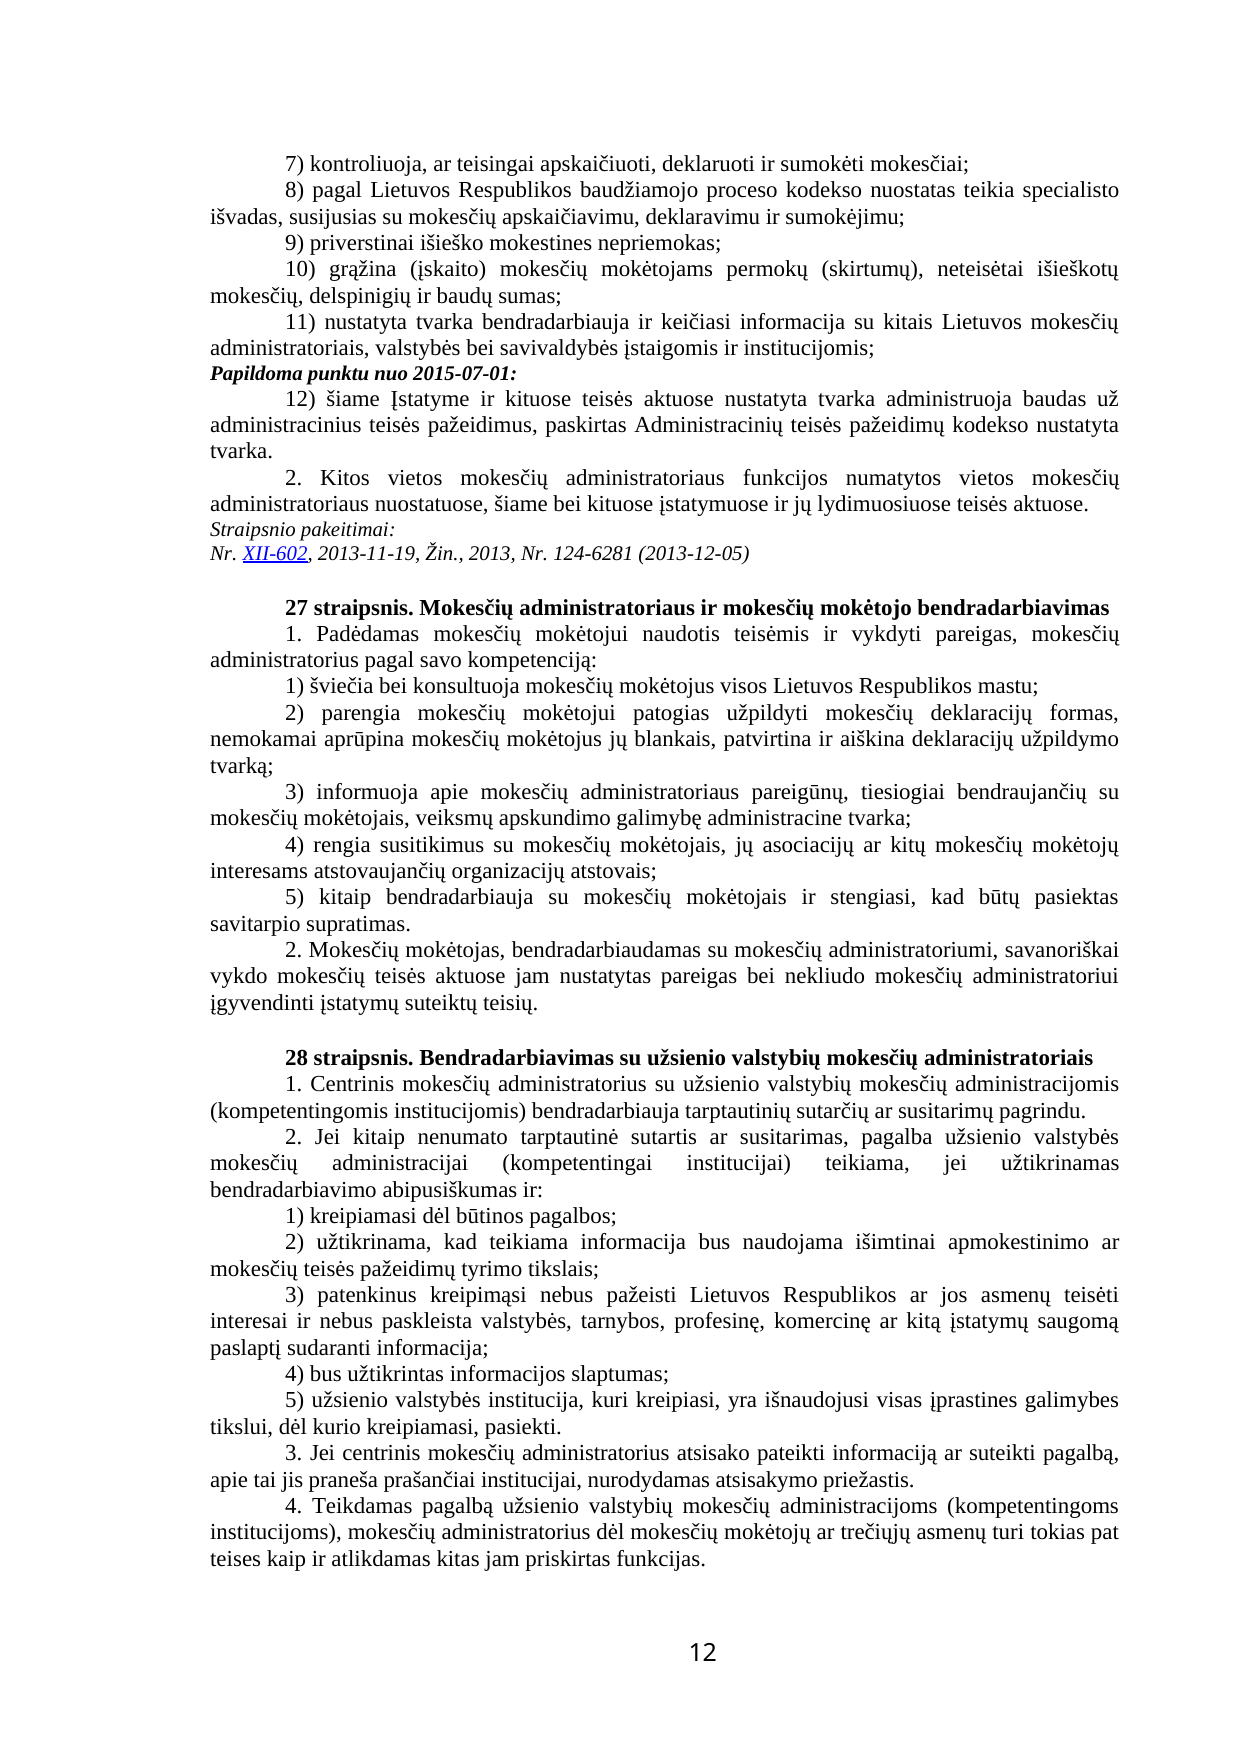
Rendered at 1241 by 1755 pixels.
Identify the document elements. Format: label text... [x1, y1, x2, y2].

text 8) pagal Lietuvos Respublikos baudžiamojo proceso kodekso nuostatas teikia specialisto išvadas, susijusias su mokesčių apskaičiavimu, deklaravimu ir sumokėjimu; [210, 176, 1120, 229]
text 5) užsienio valstybės institucija, kuri kreipiasi, yra išnaudojusi visas įprastines galimybes tikslui, dėl kurio kreipiamasi, pasiekti. [210, 1387, 1120, 1439]
text Papildoma punktu nuo 2015-07-01: [210, 361, 1120, 385]
text 11) nustatyta tvarka bendradarbiauja ir keičiasi informacija su kitais Lietuvos mokesčių administratoriais, valstybės bei savivaldybės įstaigomis ir institucijomis; [210, 308, 1120, 361]
text 1. Padėdamas mokesčių mokėtojui naudotis teisėmis ir vykdyti pareigas, mokesčių administratorius pagal savo kompetenciją: [210, 620, 1120, 673]
text 2. Jei kitaip nenumato tarptautinė sutartis ar susitarimas, pagalba užsienio valstybės mokesčių administracijai (kompetentingai institucijai) teikiama, jei užtikrinamas bendradarbiavimo abipusiškumas ir: [210, 1123, 1120, 1202]
text Straipsnio pakeitimai: [210, 517, 1120, 541]
text 3) informuoja apie mokesčių administratoriaus pareigūnų, tiesiogiai bendraujančių su mokesčių mokėtojais, veiksmų apskundimo galimybę administracine tvarka; [210, 778, 1120, 831]
text 4. Teikdamas pagalbą užsienio valstybių mokesčių administracijoms (kompetentingoms institucijoms), mokesčių administratorius dėl mokesčių mokėtojų ar trečiųjų asmenų turi tokias pat teises kaip ir atlikdamas kitas jam priskirtas funkcijas. [210, 1492, 1120, 1571]
text 3) patenkinus kreipimąsi nebus pažeisti Lietuvos Respublikos ar jos asmenų teisėti interesai ir nebus paskleista valstybės, tarnybos, profesinę, komercinę ar kitą įstatymų saugomą paslaptį sudaranti informacija; [210, 1281, 1120, 1360]
text 27 straipsnis. Mokesčių administratoriaus ir mokesčių mokėtojo bendradarbiavimas [285, 593, 1120, 620]
text 3. Jei centrinis mokesčių administratorius atsisako pateikti informaciją ar suteikti pagalbą, apie tai jis praneša prašančiai institucijai, nurodydamas atsisakymo priežastis. [210, 1439, 1120, 1492]
text 5) kitaip bendradarbiauja su mokesčių mokėtojais ir stengiasi, kad būtų pasiektas savitarpio supratimas. [210, 883, 1120, 936]
text 7) kontroliuoja, ar teisingai apskaičiuoti, deklaruoti ir sumokėti mokesčiai; [210, 150, 1120, 176]
text 9) priverstinai išieško mokestines nepriemokas; [210, 229, 1120, 255]
text 2) parengia mokesčių mokėtojui patogias užpildyti mokesčių deklaracijų formas, nemokamai aprūpina mokesčių mokėtojus jų blankais, patvirtina ir aiškina deklaracijų užpildymo tvarką; [210, 699, 1120, 778]
text 1) šviečia bei konsultuoja mokesčių mokėtojus visos Lietuvos Respublikos mastu; [210, 673, 1120, 699]
text 28 straipsnis. Bendradarbiavimas su užsienio valstybių mokesčių administratoriais [285, 1044, 1120, 1070]
text 2) užtikrinama, kad teikiama informacija bus naudojama išimtinai apmokestinimo ar mokesčių teisės pažeidimų tyrimo tikslais; [210, 1228, 1120, 1281]
text 4) rengia susitikimus su mokesčių mokėtojais, jų asociacijų ar kitų mokesčių mokėtojų interesams atstovaujančių organizacijų atstovais; [210, 831, 1120, 883]
text 2. Kitos vietos mokesčių administratoriaus funkcijos numatytos vietos mokesčių administratoriaus nuostatuose, šiame bei kituose įstatymuose ir jų lydimuosiuose teisės aktuose. [210, 464, 1120, 517]
text 12) šiame Įstatyme ir kituose teisės aktuose nustatyta tvarka administruoja baudas už administracinius teisės pažeidimus, paskirtas Administracinių teisės pažeidimų kodekso nustatyta tvarka. [210, 385, 1120, 464]
text Nr. XII-602, 2013-11-19, Žin., 2013, Nr. 124-6281 (2013-12-05) [210, 541, 1120, 565]
text 4) bus užtikrintas informacijos slaptumas; [210, 1360, 1120, 1387]
text 1) kreipiamasi dėl būtinos pagalbos; [210, 1202, 1120, 1228]
text 10) grąžina (įskaito) mokesčių mokėtojams permokų (skirtumų), neteisėtai išieškotų mokesčių, delspinigių ir baudų sumas; [210, 255, 1120, 308]
text 2. Mokesčių mokėtojas, bendradarbiaudamas su mokesčių administratoriumi, savanoriškai vykdo mokesčių teisės aktuose jam nustatytas pareigas bei nekliudo mokesčių administratoriui įgyvendinti įstatymų suteiktų teisių. [210, 936, 1120, 1015]
text 1. Centrinis mokesčių administratorius su užsienio valstybių mokesčių administracijomis (kompetentingomis institucijomis) bendradarbiauja tarptautinių sutarčių ar susitarimų pagrindu. [210, 1070, 1120, 1123]
